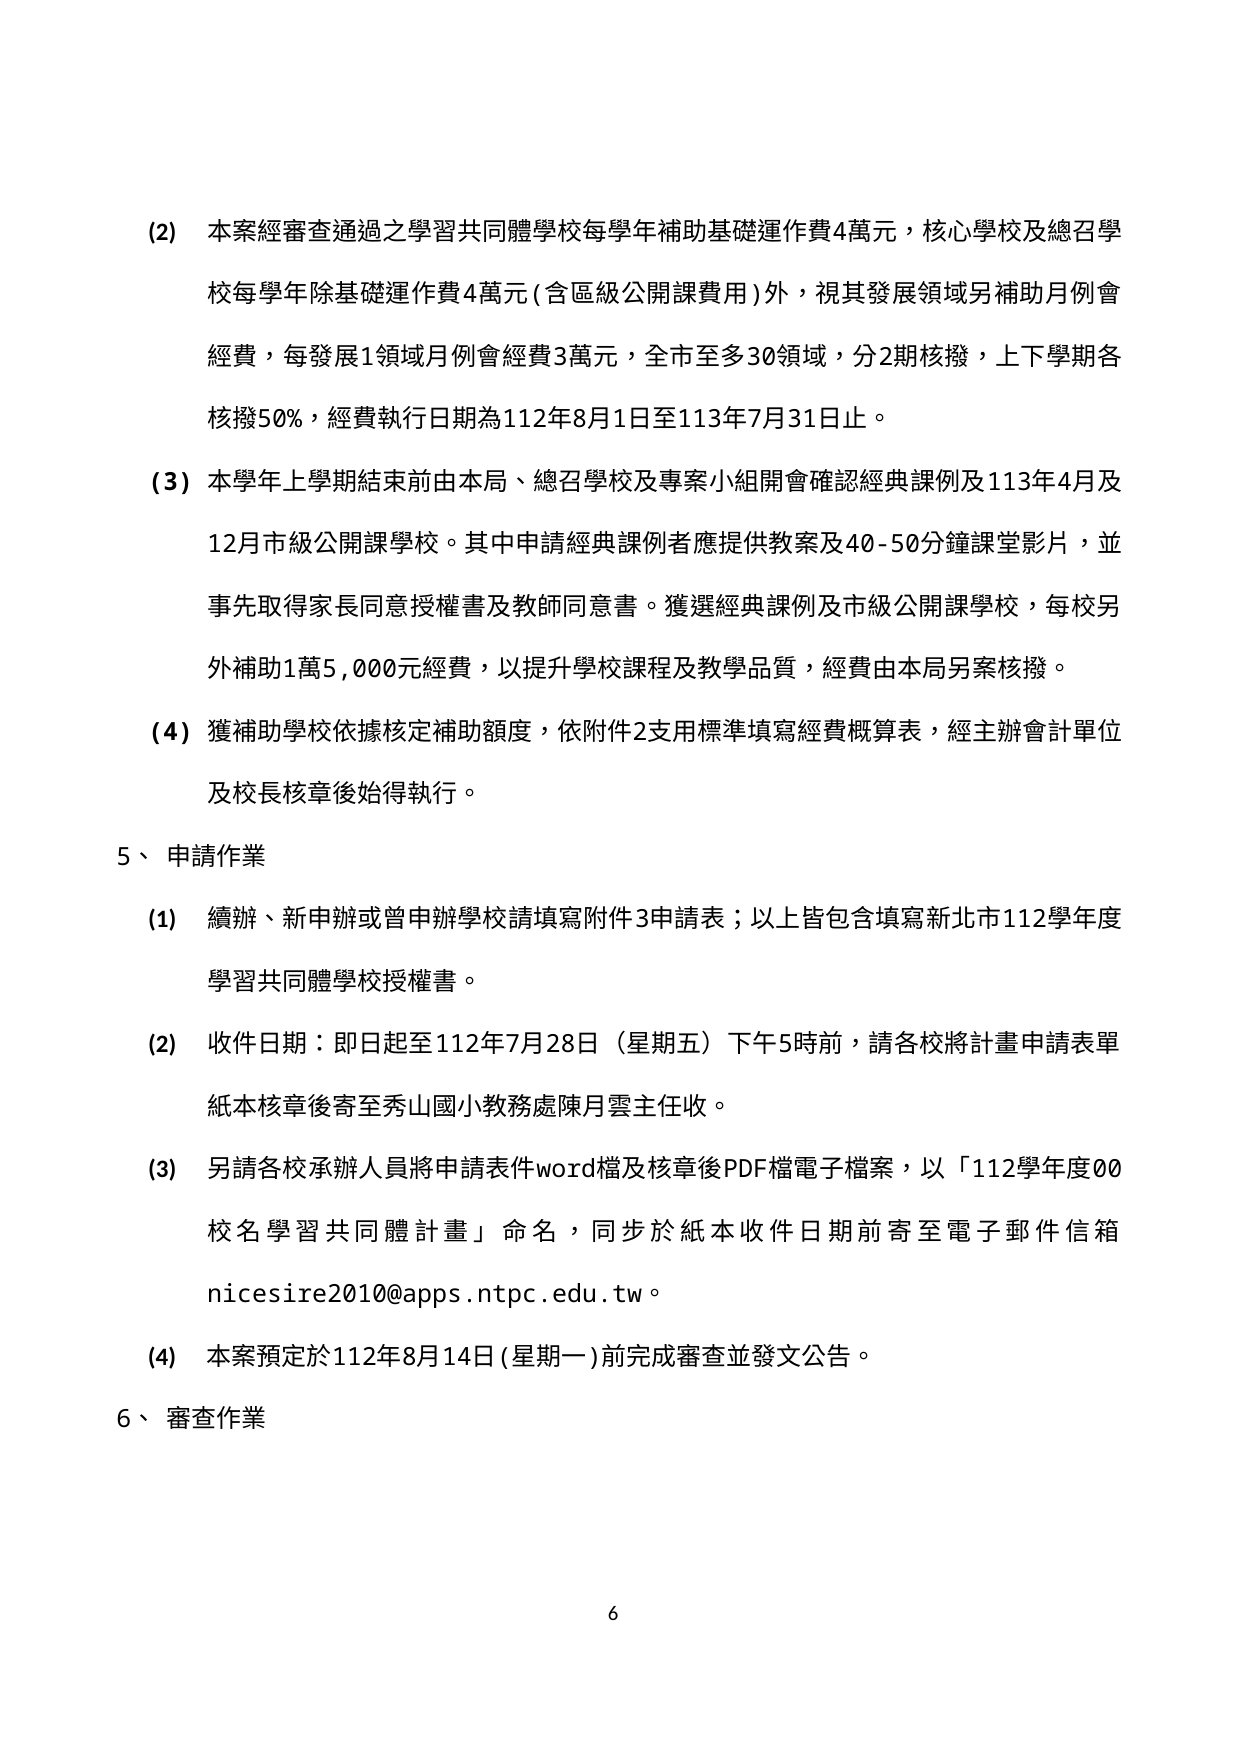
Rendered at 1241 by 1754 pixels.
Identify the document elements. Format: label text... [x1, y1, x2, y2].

list 本學年上學期結束前由本局、總召學校及專案小組開會確認經典課例及113年4月及12月市級公開課學校。其中申請經典課例者應提供教案及40-50分鐘課堂影片，並事先取得家長同意授權書及教師同意書。獲選經典課例及市級公開課學校，每校另外補助1萬5,000元經費，以提升學校課程及教學品質，經費由本局另案核撥。 [148, 438, 1122, 688]
list 本案經審查通過之學習共同體學校每學年補助基礎運作費4萬元，核心學校及總召學校每學年除基礎運作費4萬元(含區級公開課費用)外，視其發展領域另補助月例會經費，每發展1領域月例會經費3萬元，全市至多30領域，分2期核撥，上下學期各核撥50%，經費執行日期為112年8月1日至113年7月31日止。 [148, 188, 1122, 438]
list 本案預定於112年8月14日(星期一)前完成審查並發文公告。 [148, 1313, 1122, 1375]
list 申請作業 [116, 813, 1122, 875]
list 獲補助學校依據核定補助額度，依附件2支用標準填寫經費概算表，經主辦會計單位及校長核章後始得執行。 [148, 688, 1122, 813]
list 續辦、新申辦或曾申辦學校請填寫附件3申請表；以上皆包含填寫新北市112學年度學習共同體學校授權書。 [148, 875, 1122, 1000]
list 另請各校承辦人員將申請表件word檔及核章後PDF檔電子檔案，以「112學年度00校名學習共同體計畫」命名，同步於紙本收件日期前寄至電子郵件信箱nicesire2010@apps.ntpc.edu.tw。 [148, 1125, 1122, 1313]
list 審查作業 [116, 1375, 1122, 1438]
list 收件日期：即日起至112年7月28日（星期五）下午5時前，請各校將計畫申請表單紙本核章後寄至秀山國小教務處陳月雲主任收。 [148, 1000, 1122, 1125]
